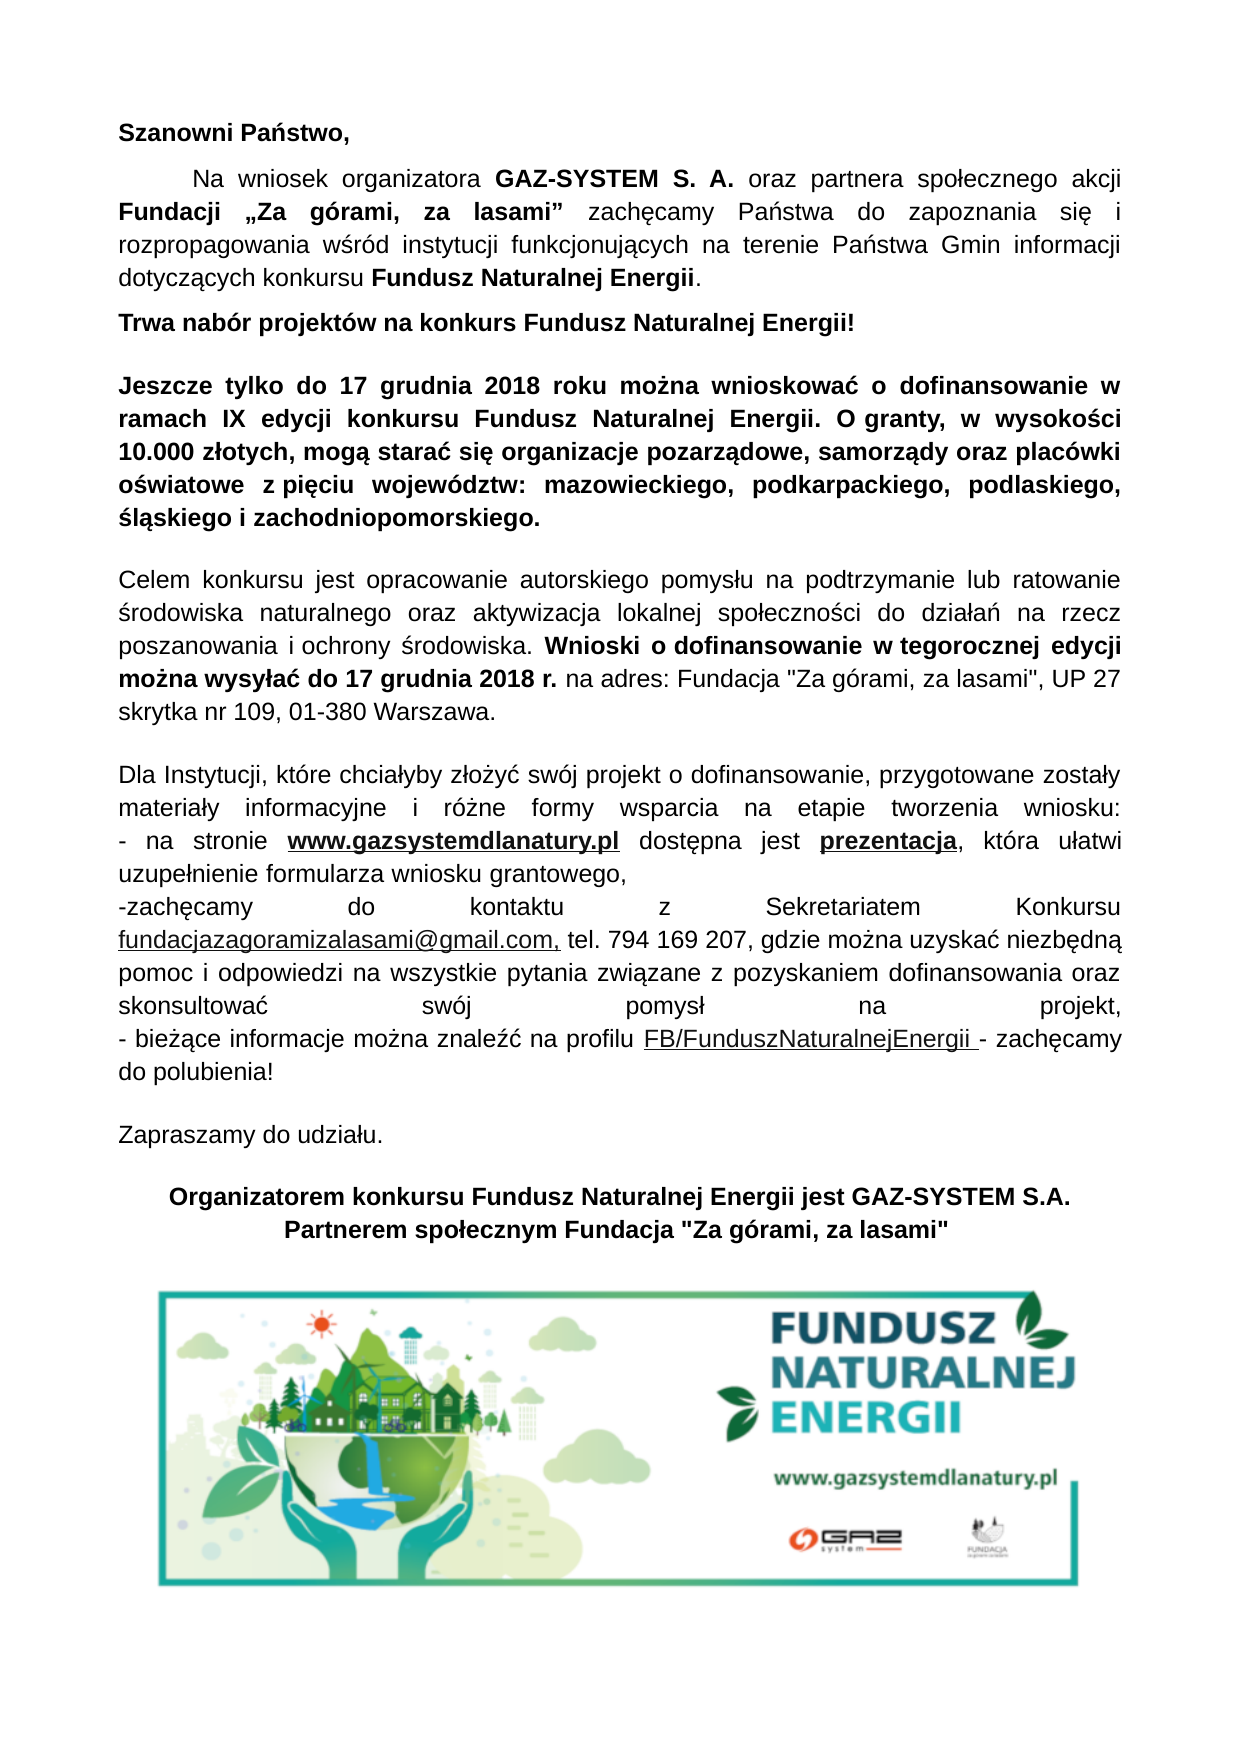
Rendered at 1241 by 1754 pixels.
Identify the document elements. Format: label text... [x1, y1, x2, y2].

table_header Trwa nabór projektów na konkurs Fundusz Naturalnej Energii! Jeszcze tylko do 17 grudnia 2018 roku można wnioskować o dofinansowanie w ramach IX edycji konkursu Fundusz Naturalnej Energii. O granty, w wysokości 10.000 złotych, mogą starać się organizacje pozarządowe, samorządy oraz placówki oświatowe z pięciu województw: mazowieckiego, podkarpackiego, podlaskiego, śląskiego i zachodniopomorskiego. Celem konkursu jest opracowanie autorskiego pomysłu na podtrzymanie lub ratowanie środowiska naturalnego oraz aktywizacja lokalnej społeczności do działań na rzecz poszanowania i ochrony środowiska. Wnioski o dofinansowanie w tegorocznej edycji można wysyłać do 17 grudnia 2018 r. na adres: Fundacja "Za górami, za lasami", UP 27 skrytka nr 109, 01-380 Warszawa. Dla Instytucji, które chciałyby złożyć swój projekt o dofinansowanie, przygotowane zostały materiały informacyjne i różne formy wsparcia na etapie tworzenia wniosku: - na stronie www.gazsystemdlanatury.pl dostępna jest prezentacja, która ułatwi uzupełnienie formularza wniosku grantowego,jjjjjjjjjjjjjjjjjjjjjjjjjjjjjjjjjjjjjjjjjjjjjjjjjjjjjjjjjjjjjjjjjjjjjjjjjjjjjjjjjjjjjjjjj -zachęcamy do kontaktu z Sekretariatem Konkursu fundacjazagoramizalasami@gmail.com, tel. 794 169 207, gdzie można uzyskać niezbędną pomoc i odpowiedzi na wszystkie pytania związane z pozyskaniem dofinansowania oraz skonsultować swój pomysł na projekt, - bieżące informacje można znaleźć na profilu FB/FunduszNaturalnejEnergii - zachęcamy do polubienia! Zapraszamy do udziału. Organizatorem konkursu Fundusz Naturalnej Energii jest GAZ-SYSTEM S.A. Partnerem społecznym Fundacja "Za górami, za lasami" [118, 308, 1122, 1273]
text Szanowni Państwo, [118, 118, 1122, 147]
picture [139, 1273, 1101, 1606]
text Na wniosek organizatora GAZ-SYSTEM S. A. oraz partnera społecznego akcji Fundacji „Za górami, za lasami” zachęcamy Państwa do zapoznania się i rozpropagowania wśród instytucji funkcjonujących na terenie Państwa Gmin informacji dotyczących konkursu Fundusz Naturalnej Energii. [118, 164, 1122, 291]
